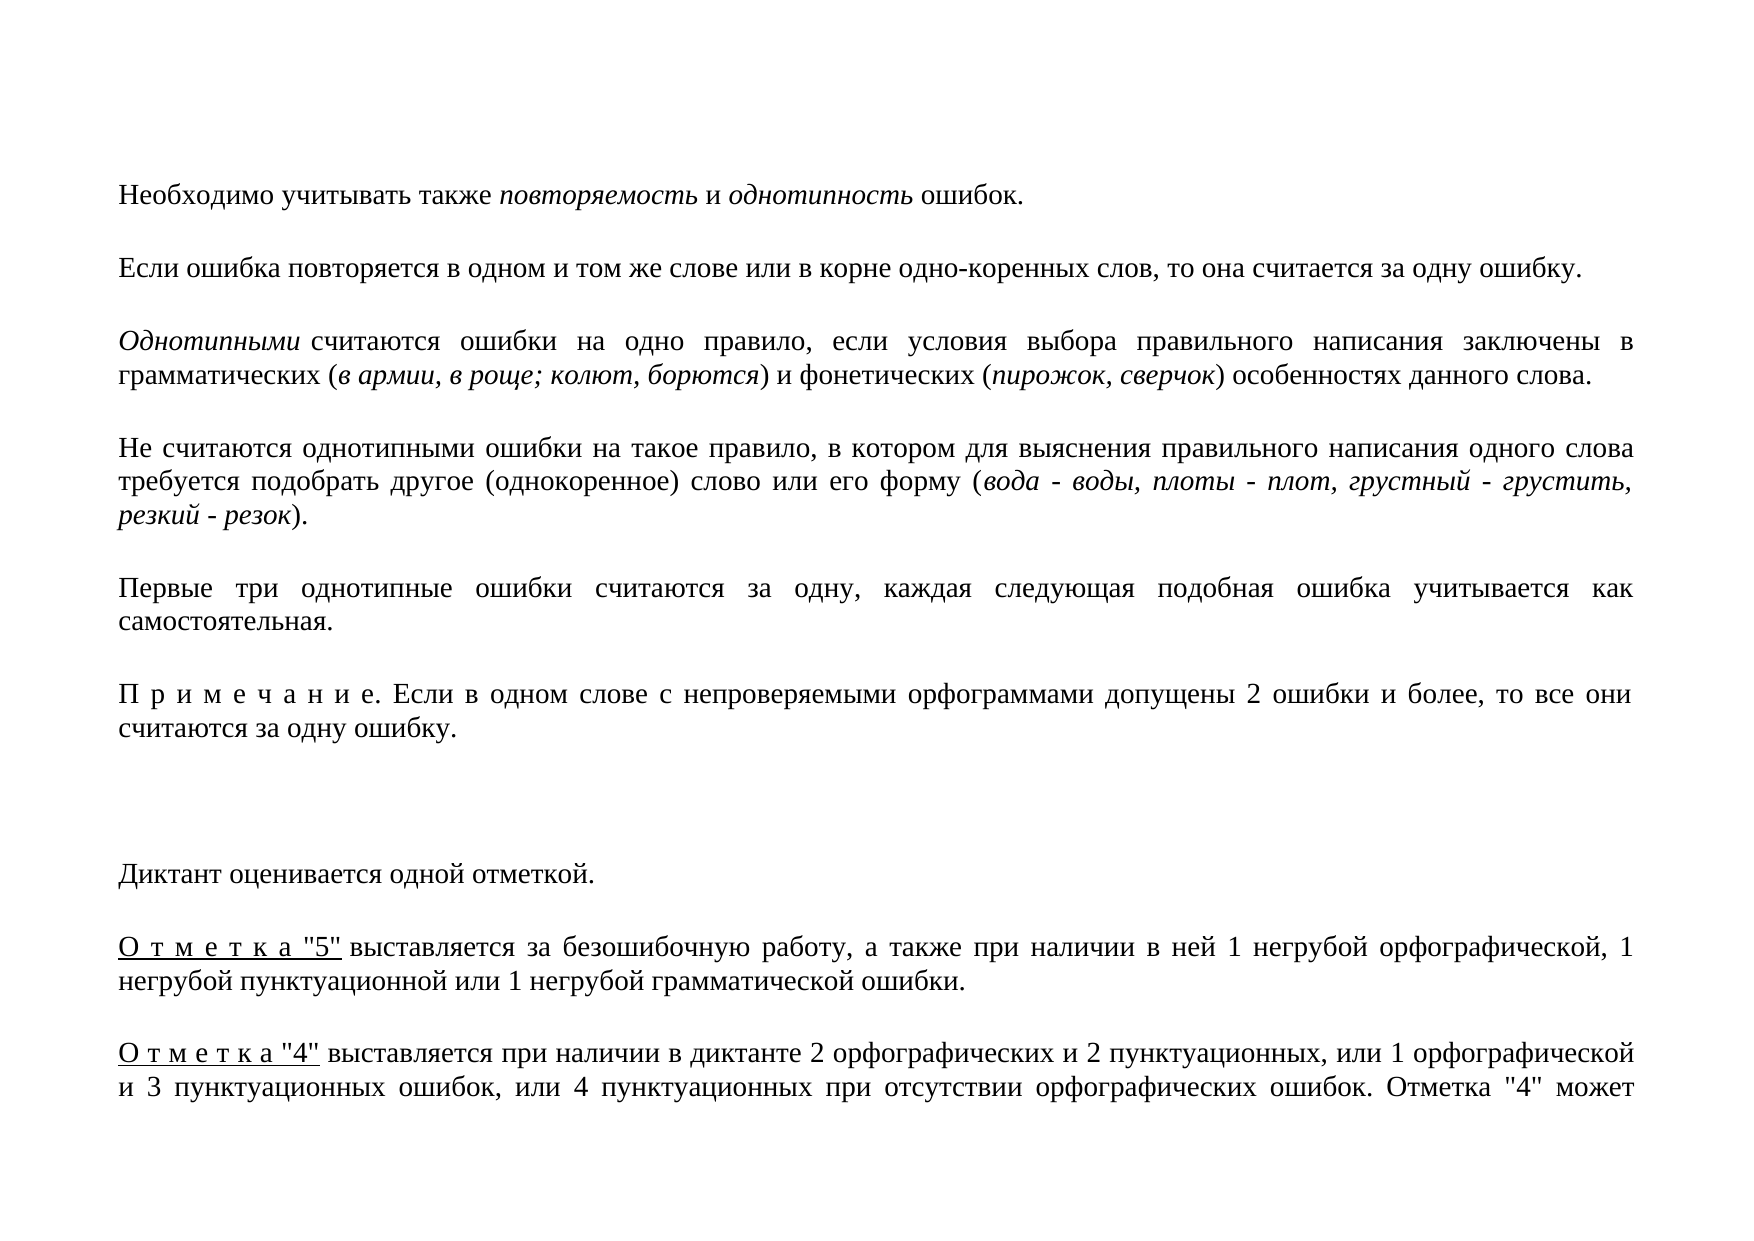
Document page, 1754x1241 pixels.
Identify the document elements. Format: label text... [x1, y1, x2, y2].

text Необходимо учитывать также повторяемость и однотипность ошибок. [118, 177, 1636, 211]
text Не считаются однотипными ошибки на такое правило, в котором для выяснения правильного написания одного слова требуется подобрать другое (однокоренное) слово или его форму (вода - воды, плоты - плот, грустный - грустить, резкий - резок). [118, 430, 1636, 530]
text Если ошибка повторяется в одном и том же слове или в корне одно-коренных слов, то она считается за одну ошибку. [118, 250, 1636, 284]
text О т м е т к а "4" выставляется при наличии в диктанте 2 орфографических и 2 пунктуационных, или 1 орфографической и 3 пунктуационных ошибок, или 4 пунктуационных при отсутствии орфографических ошибок. Отметка "4" может [118, 1036, 1636, 1103]
text О т м е т к а "5" выставляется за безошибочную работу, а также при наличии в ней 1 негрубой орфографической, 1 негрубой пунктуационной или 1 негрубой грамматической ошибки. [118, 929, 1636, 996]
text П р и м е ч а н и е. Если в одном слове с непроверяемыми орфограммами допущены 2 ошибки и более, то все они считаются за одну ошибку. [118, 676, 1636, 743]
text Диктант оценивается одной отметкой. [118, 856, 1636, 889]
text Первые три однотипные ошибки считаются за одну, каждая следующая подобная ошибка учитывается как самостоятельная. [118, 570, 1636, 637]
text Однотипными считаются ошибки на одно правило, если условия выбора правильного написания заключены в грамматических (в армии, в роще; колют, борются) и фонетических (пирожок, сверчок) особенностях данного слова. [118, 323, 1636, 390]
